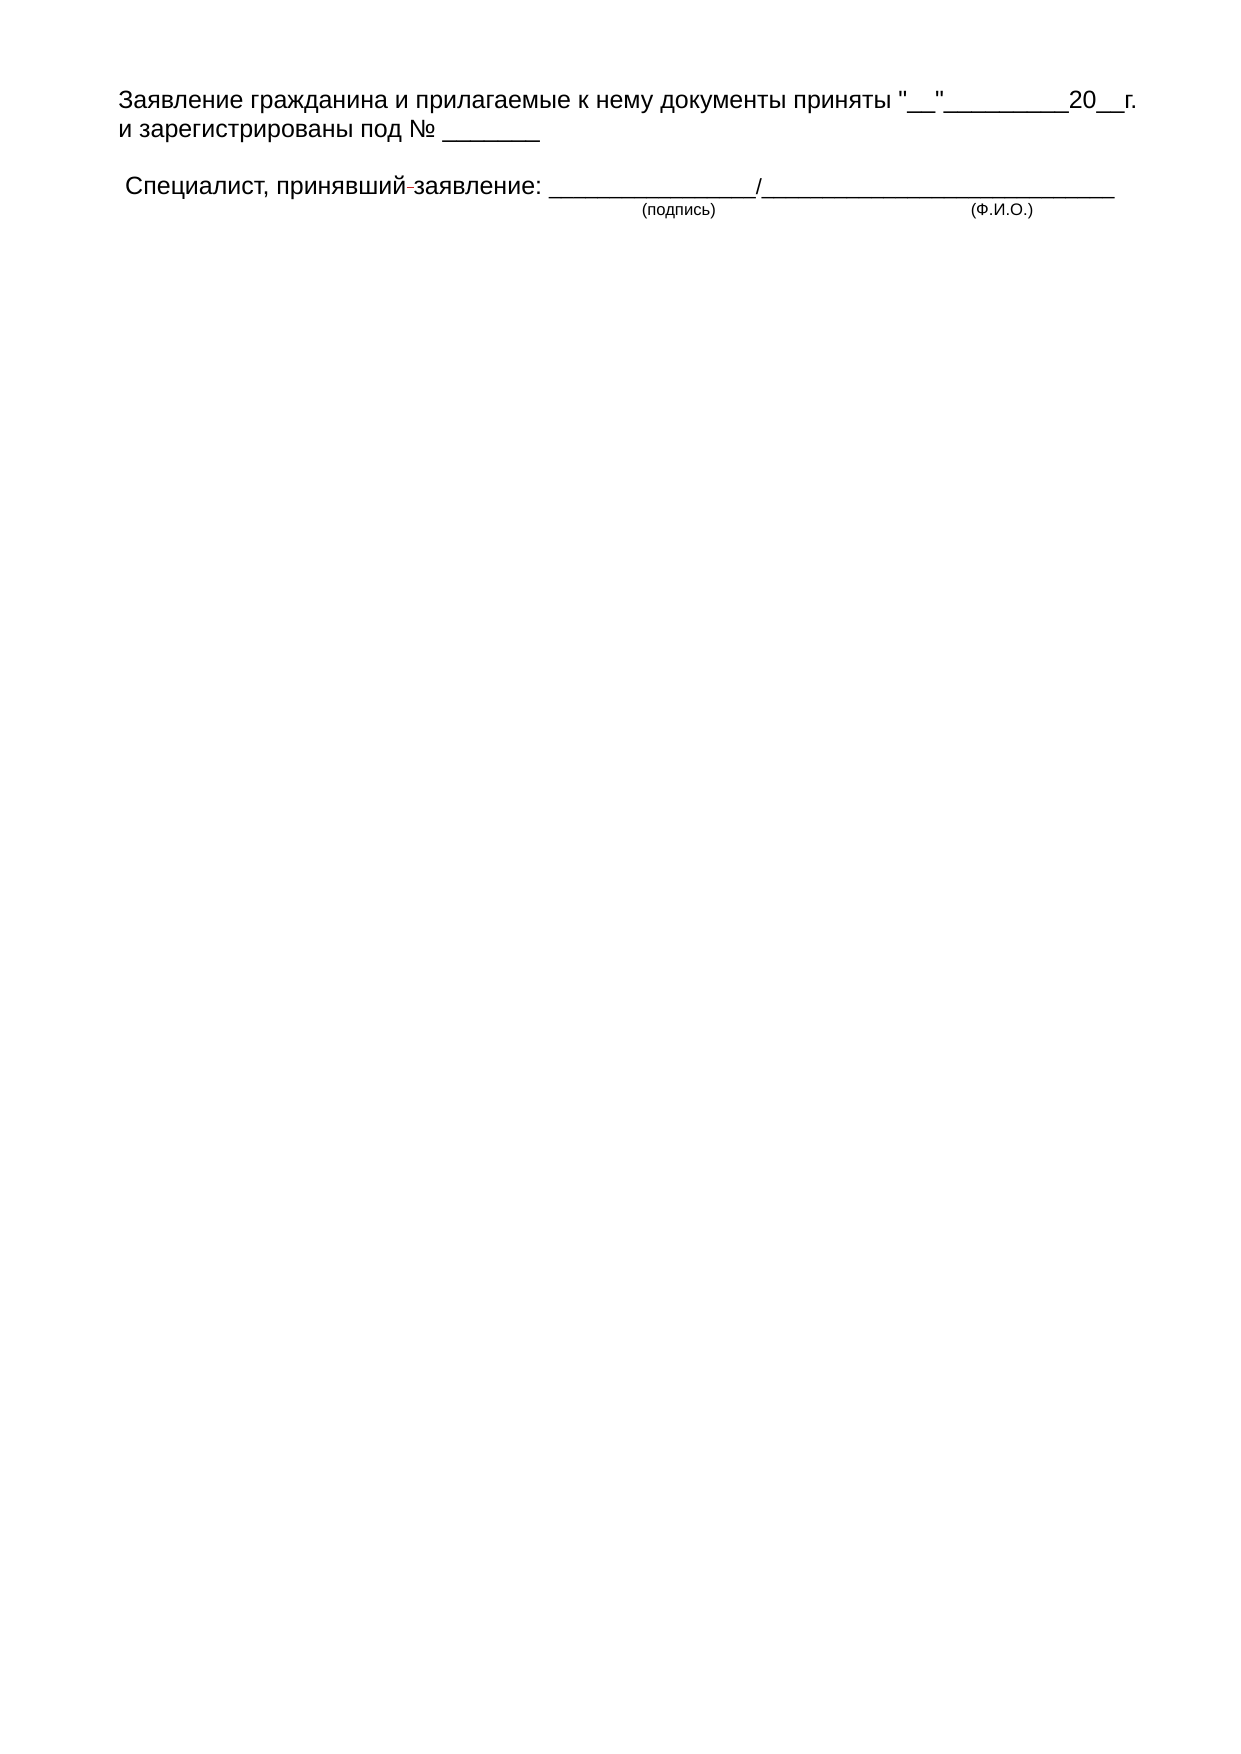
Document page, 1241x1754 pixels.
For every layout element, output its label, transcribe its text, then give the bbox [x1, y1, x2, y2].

text и зарегистрированы под № _______ [118, 114, 1181, 142]
text Заявление гражданина и прилагаемые к нему документы приняты "__"_________20__г. [118, 85, 1181, 114]
text Специалист, принявший заявление: _________________/_____________________________ [118, 171, 1181, 200]
text (подпись) (Ф.И.О.) [118, 200, 1181, 219]
